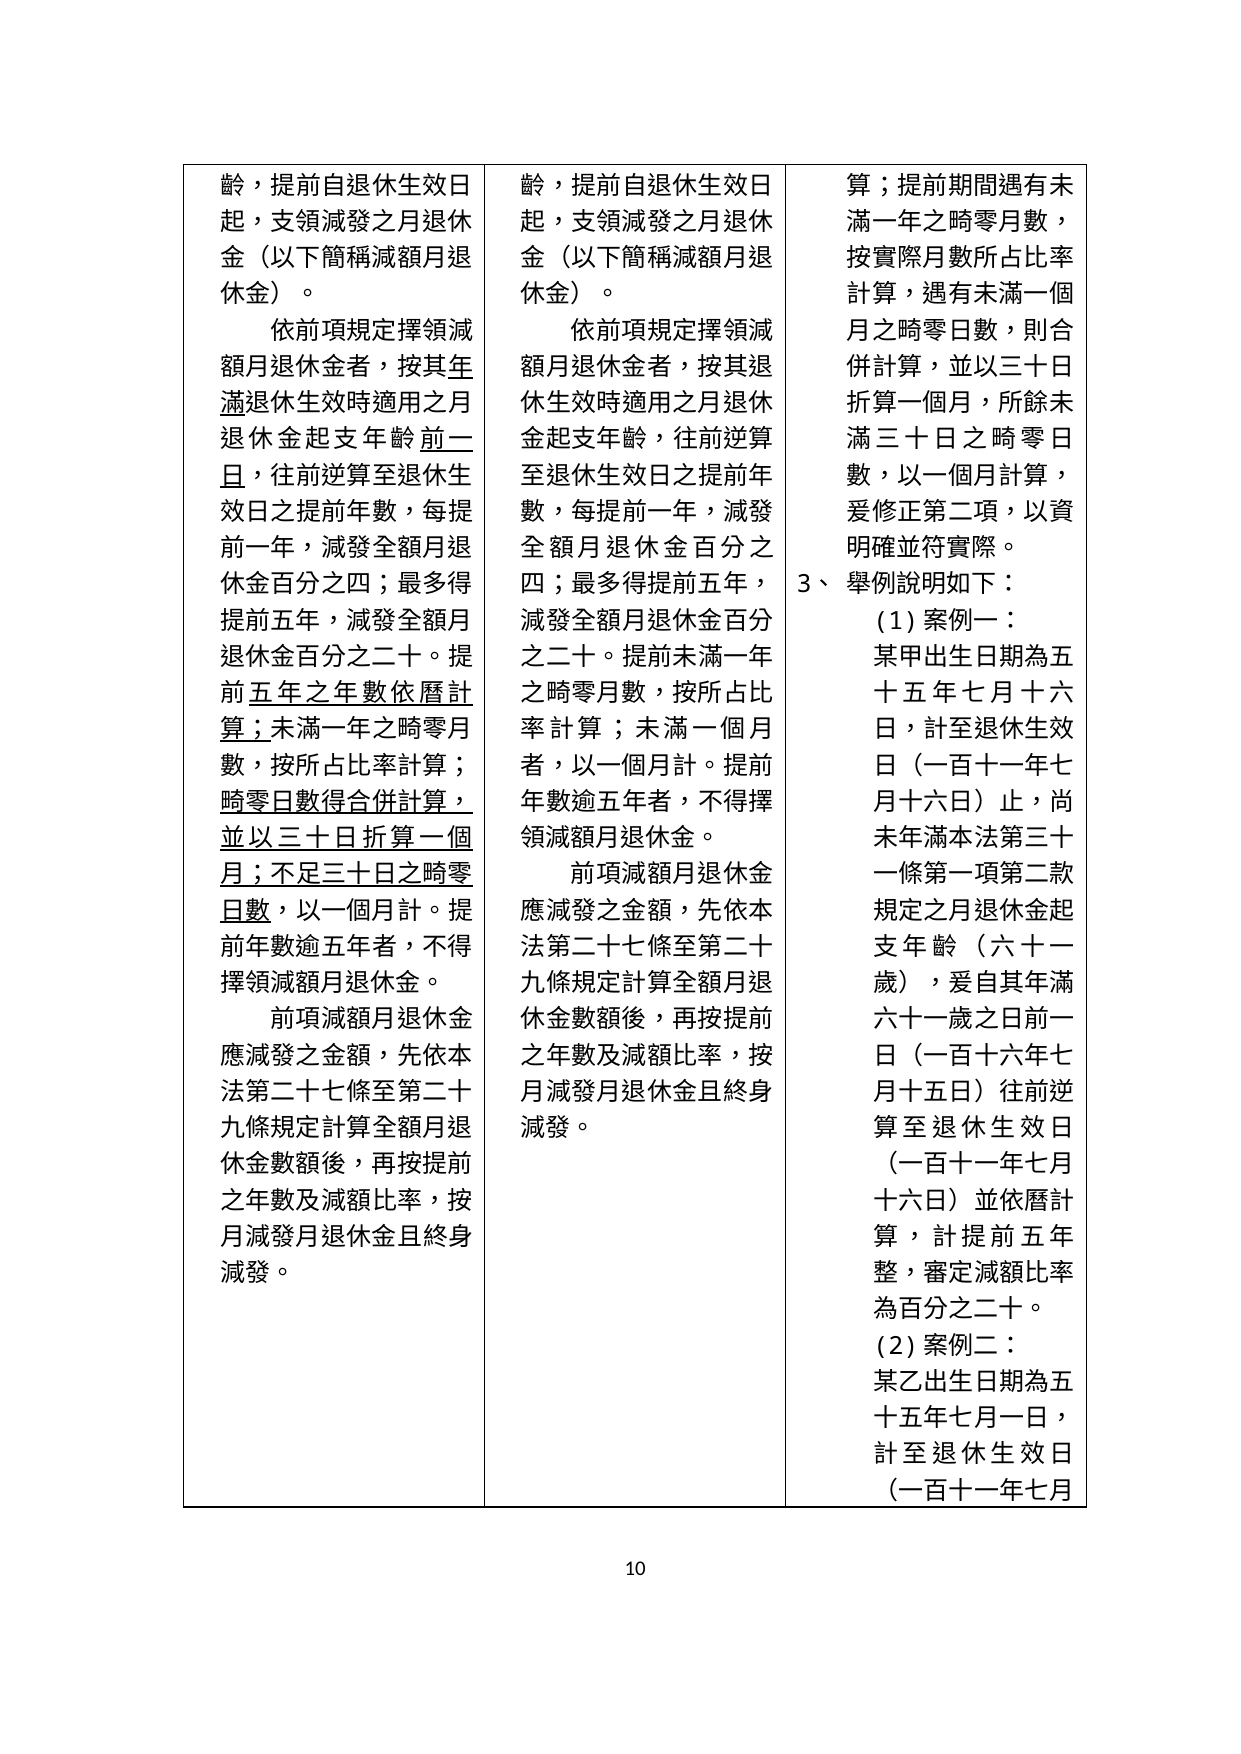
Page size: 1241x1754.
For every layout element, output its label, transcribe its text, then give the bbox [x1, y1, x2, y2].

table_cell 本條修正第二項。 考量得選擇提前領取減額月退休金者，以最多提前五年為限，因此，其提前年數之計算，於實務執行上，遇有「提前五年」者，係以曆年計算；提前期間遇有未滿一年之畸零月數，按實際月數所占比率計算，遇有未滿一個月之畸零日數，則合併計算，並以三十日折算一個月，所餘未滿三十日之畸零日數，以一個月計算，爰修正第二項，以資明確並符實際。 舉例說明如下： 案例一： 某甲出生日期為五十五年七月十六日，計至退休生效日（一百十一年七月十六日）止，尚未年滿本法第三十一條第一項第二款規定之月退休金起支年齡（六十一歲），爰自其年滿六十一歲之日前一日（一百十六年七月十五日）往前逆算至退休生效日（一百十一年七月十六日）並依曆計算，計提前五年整，審定減額比率為百分之二十。 案例二： 某乙出生日期為五十五年七月一日，計至退休生效日（一百十一年七月三十一日）止，尚未年滿本法第三十一條第一項第二款規定之月退休金起支年齡（六十一歲），爰自其年滿六十一歲之日前一日（一百十六年六月三十日）往前逆算至退休生效日（一百十一年七月三十一日）止，計提前四年十一月一日，審定提前五年，減額比率為百分之二十。 案例三： 某丙為危勞職務者，出生日期為五十九年七月三十一日，計至退休生效日（一百十一年一月三十一日）止，尚未年滿本法第三十三條第三款規定之月退休金起支年齡（五十五歲），爰自其年滿五十五歲之日前一日（一百十四年七月三十日）往前逆算至退休生效日（一百十一年一月三十一日）止，計提前三年五月三十一日，按畸零日數合併計算，並以三十日折算一個月計，提前三年六個月一日，審定提前三年七月，減額比率為百分之十四點三三三四。 相關條文及立法體例： 民法第一百二十三條 稱月或年者，依曆計算。 月或年非連續計算者，每月為三十日，每年為三百六十五日。 勞動基準法施行細則第二十二條第一項 本法第三十二條第二項但書所定每三個月，以每連續三個月為一週期，依曆計算，以勞雇雙方約定之起迄日期認定之。 法官遷調改任辦法第十五條第四項 前項服務年資核實採計至職前研習前一日止；畸零日數得合併計算，並以三十日折算一個月，不足三十日之畸零日數不予採計。 [786, 165, 1086, 1506]
table_cell 齡，提前自退休生效日起，支領減發之月退休金（以下簡稱減額月退休金）。 依前項規定擇領減額月退休金者，按其退休生效時適用之月退休金起支年齡，往前逆算至退休生效日之提前年數，每提前一年，減發全額月退休金百分之四；最多得提前五年，減發全額月退休金百分之二十。提前未滿一年之畸零月數，按所占比率計算；未滿一個月者，以一個月計。提前年數逾五年者，不得擇領減額月退休金。 前項減額月退休金應減發之金額，先依本法第二十七條至第二十九條規定計算全額月退休金數額後，再按提前之年數及減額比率，按月減發月退休金且終身減發。 [485, 165, 785, 1506]
table_cell 齡，提前自退休生效日起，支領減發之月退休金（以下簡稱減額月退休金）。 依前項規定擇領減額月退休金者，按其年滿退休生效時適用之月退休金起支年齡前一日，往前逆算至退休生效日之提前年數，每提前一年，減發全額月退休金百分之四；最多得提前五年，減發全額月退休金百分之二十。提前五年之年數依曆計算；未滿一年之畸零月數，按所占比率計算；畸零日數得合併計算，並以三十日折算一個月；不足三十日之畸零日數，以一個月計。提前年數逾五年者，不得擇領減額月退休金。 前項減額月退休金應減發之金額，先依本法第二十七條至第二十九條規定計算全額月退休金數額後，再按提前之年數及減額比率，按月減發月退休金且終身減發。 [184, 165, 484, 1506]
